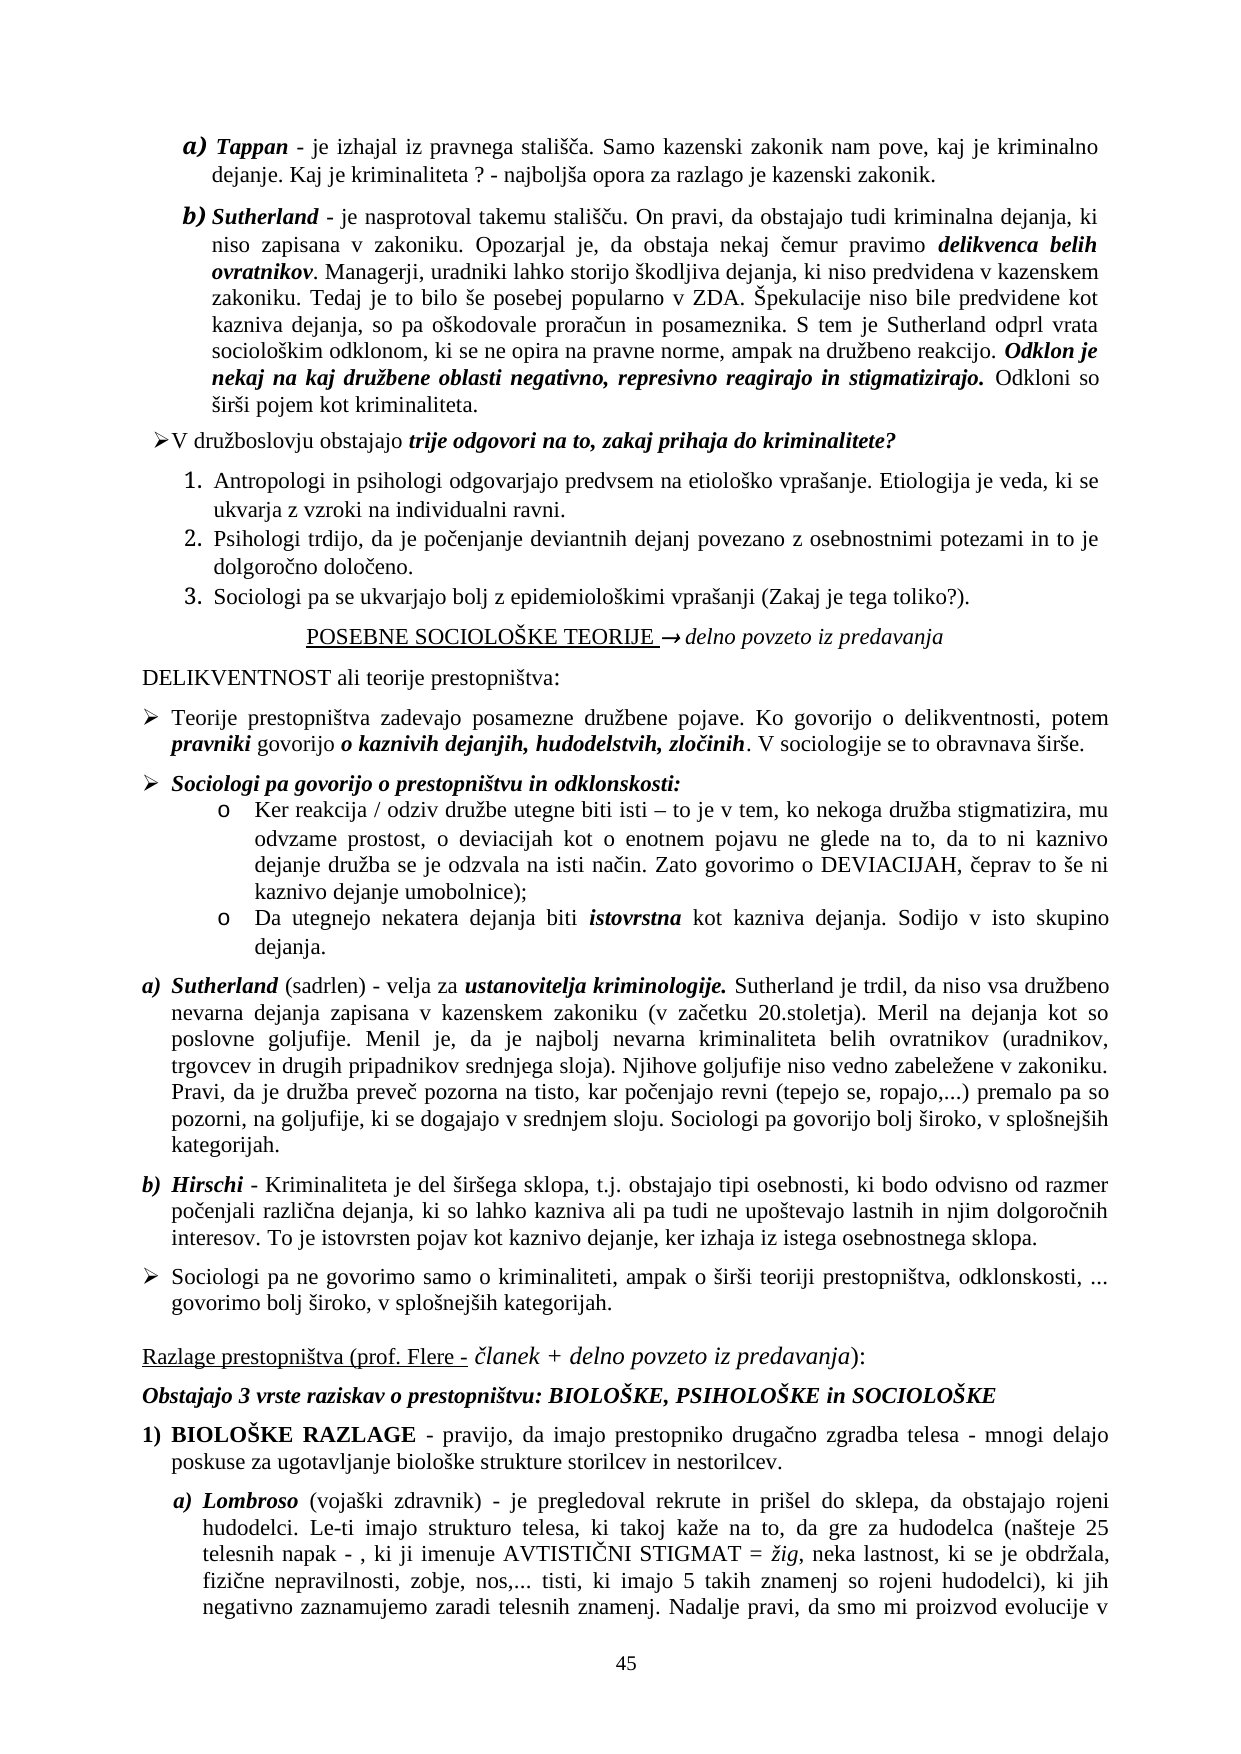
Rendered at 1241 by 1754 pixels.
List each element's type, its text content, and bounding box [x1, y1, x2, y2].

list Sociologi pa ne govorimo samo o kriminaliteti, ampak o širši teoriji prestopništva, odklonskosti, ... govorimo bolj široko, v splošnejših kategorijah. [142, 1263, 1110, 1316]
list Da utegnejo nekatera dejanja biti istovrstna kot kazniva dejanja. Sodijo v isto skupino dejanja. [217, 904, 1110, 959]
list Psihologi trdijo, da je počenjanje deviantnih dejanj povezano z osebnostnimi potezami in to je dolgoročno določeno. [184, 522, 1100, 579]
list Antropologi in psihologi odgovarjajo predvsem na etiološko vprašanje. Etiologija je veda, ki se ukvarja z vzroki na individualni ravni. [184, 464, 1100, 522]
list V družboslovju obstajajo trije odgovori na to, zakaj prihaja do kriminalitete? [152, 427, 1100, 454]
text DELIKVENTNOST ali teorije prestopništva: [142, 662, 1110, 691]
text Razlage prestopništva (prof. Flere - članek + delno povzeto iz predavanja): [142, 1341, 1110, 1370]
list BIOLOŠKE RAZLAGE - pravijo, da imajo prestopniko drugačno zgradba telesa - mnogi delajo poskuse za ugotavljanje biološke strukture storilcev in nestorilcev. [142, 1421, 1110, 1474]
list Sutherland (sadrlen) - velja za ustanovitelja kriminologije. Sutherland je trdil, da niso vsa družbeno nevarna dejanja zapisana v kazenskem zakoniku (v začetku 20.stoletja). Meril na dejanja kot so poslovne goljufije. Menil je, da je najbolj nevarna kriminaliteta belih ovratnikov (uradnikov, trgovcev in drugih pripadnikov srednjega sloja). Njihove goljufije niso vedno zabeležene v zakoniku. Pravi, da je družba preveč pozorna na tisto, kar počenjajo revni (tepejo se, ropajo,...) premalo pa so pozorni, na goljufije, ki se dogajajo v srednjem sloju. Sociologi pa govorijo bolj široko, v splošnejših kategorijah. [142, 972, 1110, 1158]
list Tappan - je izhajal iz pravnega stališča. Samo kazenski zakonik nam pove, kaj je kriminalno dejanje. Kaj je kriminaliteta ? - najboljša opora za razlago je kazenski zakonik. [182, 130, 1100, 187]
subtitle POSEBNE SOCIOLOŠKE TEORIJE  delno povzeto iz predavanja [142, 623, 1110, 650]
list Lombroso (vojaški zdravnik) - je pregledoval rekrute in prišel do sklepa, da obstajajo rojeni hudodelci. Le-ti imajo strukturo telesa, ki takoj kaže na to, da gre za hudodelca (našteje 25 telesnih napak - , ki ji imenuje AVTISTIČNI STIGMAT = žig, neka lastnost, ki se je obdržala, fizične nepravilnosti, zobje, nos,... tisti, ki imajo 5 takih znamenj so rojeni hudodelci), ki jih negativno zaznamujemo zaradi telesnih znamenj. Nadalje pravi, da smo mi proizvod evolucije v [173, 1487, 1110, 1620]
list Sociologi pa govorijo o prestopništvu in odklonskosti: [142, 769, 1110, 796]
list Sociologi pa se ukvarjajo bolj z epidemiološkimi vprašanji (Zakaj je tega toliko?). [184, 579, 1100, 611]
list Sutherland - je nasprotoval takemu stališču. On pravi, da obstajajo tudi kriminalna dejanja, ki niso zapisana v zakoniku. Opozarjal je, da obstaja nekaj čemur pravimo delikvenca belih ovratnikov. Managerji, uradniki lahko storijo škodljiva dejanja, ki niso predvidena v kazenskem zakoniku. Tedaj je to bilo še posebej popularno v ZDA. Špekulacije niso bile predvidene kot kazniva dejanja, so pa oškodovale proračun in posameznika. S tem je Sutherland odprl vrata sociološkim odklonom, ki se ne opira na pravne norme, ampak na družbeno reakcijo. Odklon je nekaj na kaj družbene oblasti negativno, represivno reagirajo in stigmatizirajo. Odkloni so širši pojem kot kriminaliteta. [182, 200, 1100, 417]
list Ker reakcija / odziv družbe utegne biti isti – to je v tem, ko nekoga družba stigmatizira, mu odvzame prostost, o deviacijah kot o enotnem pojavu ne glede na to, da to ni kaznivo dejanje družba se je odzvala na isti način. Zato govorimo o DEVIACIJAH, čeprav to še ni kaznivo dejanje umobolnice); [217, 796, 1110, 904]
list Hirschi - Kriminaliteta je del širšega sklopa, t.j. obstajajo tipi osebnosti, ki bodo odvisno od razmer počenjali različna dejanja, ki so lahko kazniva ali pa tudi ne upoštevajo lastnih in njim dolgoročnih interesov. To je istovrsten pojav kot kaznivo dejanje, ker izhaja iz istega osebnostnega sklopa. [142, 1170, 1110, 1250]
list Teorije prestopništva zadevajo posamezne družbene pojave. Ko govorijo o delikventnosti, potem pravniki govorijo o kaznivih dejanjih, hudodelstvih, zločinih. V sociologije se to obravnava širše. [142, 704, 1110, 757]
text Obstajajo 3 vrste raziskav o prestopništvu: BIOLOŠKE, PSIHOLOŠKE in SOCIOLOŠKE [142, 1382, 1110, 1409]
